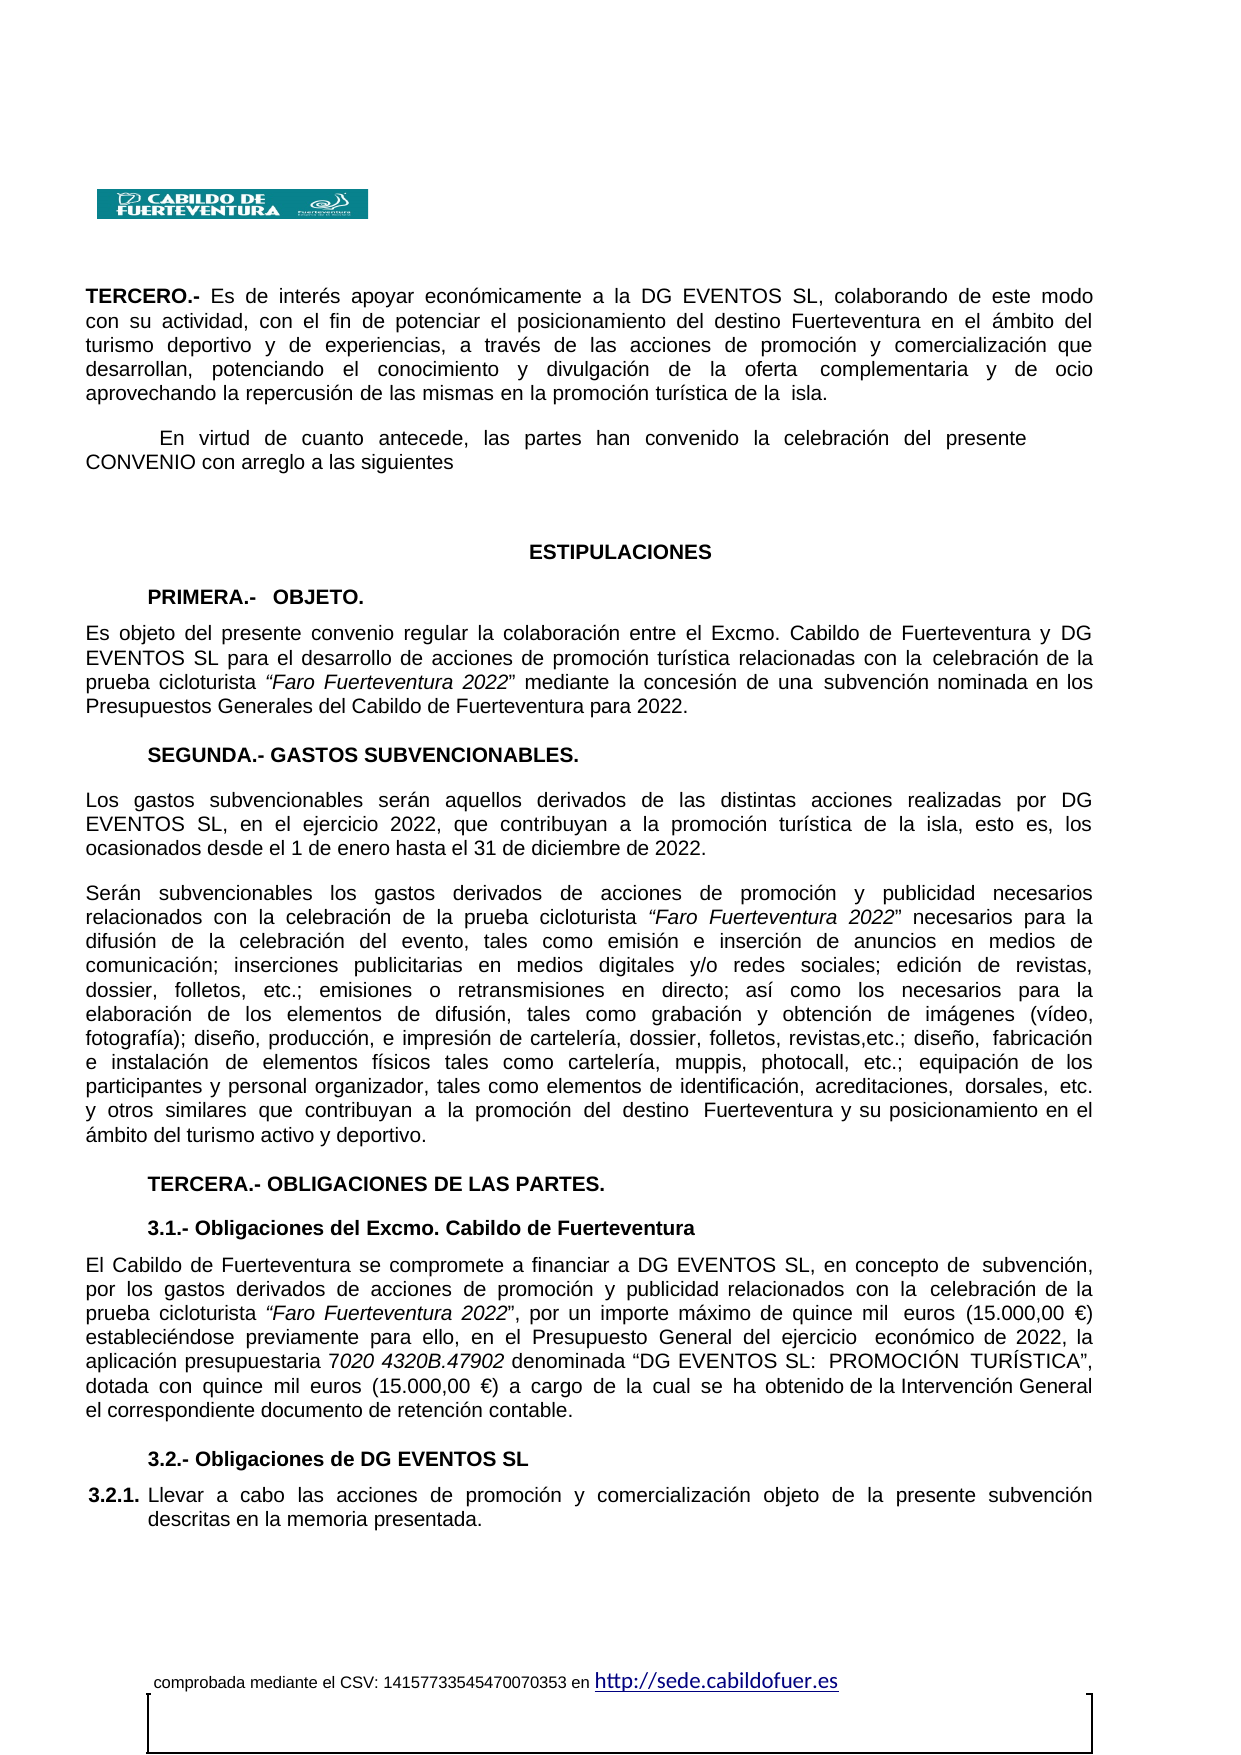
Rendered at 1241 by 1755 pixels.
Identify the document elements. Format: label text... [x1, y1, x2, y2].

text PRIMERA.- OBJETO. [147, 585, 1107, 609]
subtitle ESTIPULACIONES [133, 540, 1107, 564]
picture [97, 189, 369, 219]
subtitle SEGUNDA.- GASTOS SUBVENCIONABLES. [147, 743, 1107, 767]
text 3.1.- Obligaciones del Excmo. Cabildo de Fuerteventura [147, 1216, 1107, 1240]
text En virtud de cuanto antecede, las partes han convenido la celebración del presente CONVENIO con arreglo a las siguientes [85, 426, 1093, 474]
text Serán subvencionables los gastos derivados de acciones de promoción y publicidad necesarios relacionados con la celebración de la prueba cicloturista “Faro Fuerteventura 2022” necesarios para la difusión de la celebración del evento, tales como emisión e inserción de anuncios en medios de comunicación; inserciones publicitarias en medios digitales y/o redes sociales; edición de revistas, dossier, folletos, etc.; emisiones o retransmisiones en directo; así como los necesarios para la elaboración de los elementos de difusión, tales como grabación y obtención de imágenes (vídeo, fotografía); diseño, producción, e impresión de cartelería, dossier, folletos, revistas,etc.; diseño, fabricación e instalación de elementos físicos tales como cartelería, muppis, photocall, etc.; equipación de los participantes y personal organizador, tales como elementos de identificación, acreditaciones, dorsales, etc. y otros similares que contribuyan a la promoción del destino Fuerteventura y su posicionamiento en el ámbito del turismo activo y deportivo. [85, 881, 1093, 1146]
text Es objeto del presente convenio regular la colaboración entre el Excmo. Cabildo de Fuerteventura y DG EVENTOS SL para el desarrollo de acciones de promoción turística relacionadas con la celebración de la prueba cicloturista “Faro Fuerteventura 2022” mediante la concesión de una subvención nominada en los Presupuestos Generales del Cabildo de Fuerteventura para 2022. [85, 621, 1093, 718]
subtitle TERCERA.- OBLIGACIONES DE LAS PARTES. [147, 1171, 1107, 1195]
text El Cabildo de Fuerteventura se compromete a financiar a DG EVENTOS SL, en concepto de subvención, por los gastos derivados de acciones de promoción y publicidad relacionados con la celebración de la prueba cicloturista “Faro Fuerteventura 2022”, por un importe máximo de quince mil euros (15.000,00 €) estableciéndose previamente para ello, en el Presupuesto General del ejercicio económico de 2022, la aplicación presupuestaria 7020 4320B.47902 denominada “DG EVENTOS SL: PROMOCIÓN TURÍSTICA”, dotada con quince mil euros (15.000,00 €) a cargo de la cual se ha obtenido de la Intervención General el correspondiente documento de retención contable. [85, 1253, 1093, 1422]
list Llevar a cabo las acciones de promoción y comercialización objeto de la presente subvención descritas en la memoria presentada. [88, 1483, 1093, 1531]
text Los gastos subvencionables serán aquellos derivados de las distintas acciones realizadas por DG EVENTOS SL, en el ejercicio 2022, que contribuyan a la promoción turística de la isla, esto es, los ocasionados desde el 1 de enero hasta el 31 de diciembre de 2022. [85, 787, 1093, 860]
text TERCERO.- Es de interés apoyar económicamente a la DG EVENTOS SL, colaborando de este modo con su actividad, con el fin de potenciar el posicionamiento del destino Fuerteventura en el ámbito del turismo deportivo y de experiencias, a través de las acciones de promoción y comercialización que desarrollan, potenciando el conocimiento y divulgación de la oferta complementaria y de ocio aprovechando la repercusión de las mismas en la promoción turística de la isla. [85, 284, 1093, 405]
subtitle 3.2.- Obligaciones de DG EVENTOS SL [148, 1447, 1107, 1471]
